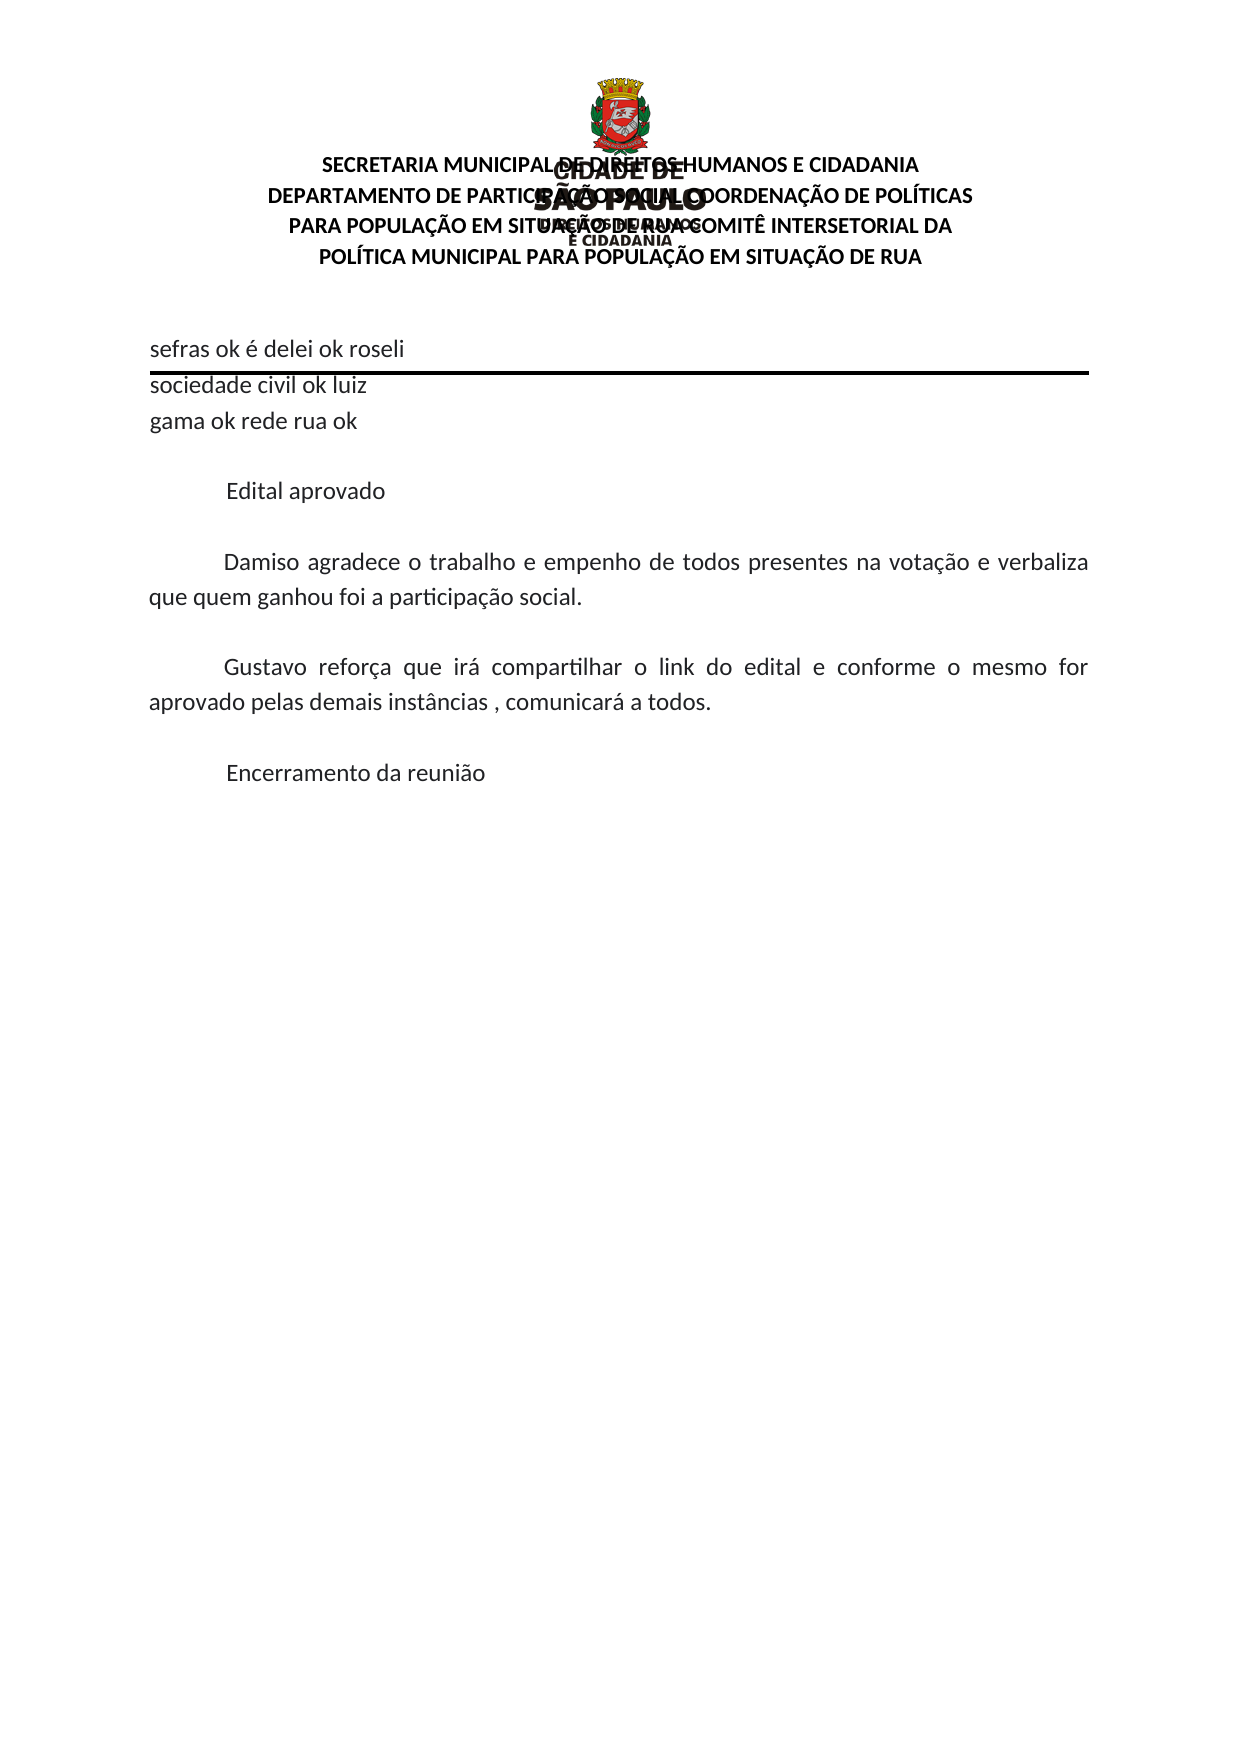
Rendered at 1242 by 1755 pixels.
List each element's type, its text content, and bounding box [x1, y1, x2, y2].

text Gustavo reforça que irá compartilhar o link do edital e conforme o mesmo for aprovado pelas demais instâncias , comunicará a todos. [148, 652, 1090, 717]
text Edital aprovado [226, 476, 1033, 506]
subtitle SECRETARIA MUNICIPAL DE DIREITOS HUMANOS E CIDADANIA DEPARTAMENTO DE PARTICIPAÇÃO SOCIAL COORDENAÇÃO DE POLÍTICAS PARA POPULAÇÃO EM SITUAÇÃO DE RUA COMITÊ INTERSETORIAL DA POLÍTICA MUNICIPAL PARA POPULAÇÃO EM SITUAÇÃO DE RUA [246, 150, 995, 270]
text sociedade civil ok luiz gama ok rede rua ok [149, 372, 414, 436]
text Encerramento da reunião [226, 757, 1033, 788]
text Damiso agradece o trabalho e empenho de todos presentes na votação e verbaliza que quem ganhou foi a participação social. [148, 546, 1090, 612]
text sefras ok é delei ok roseli [149, 333, 414, 371]
